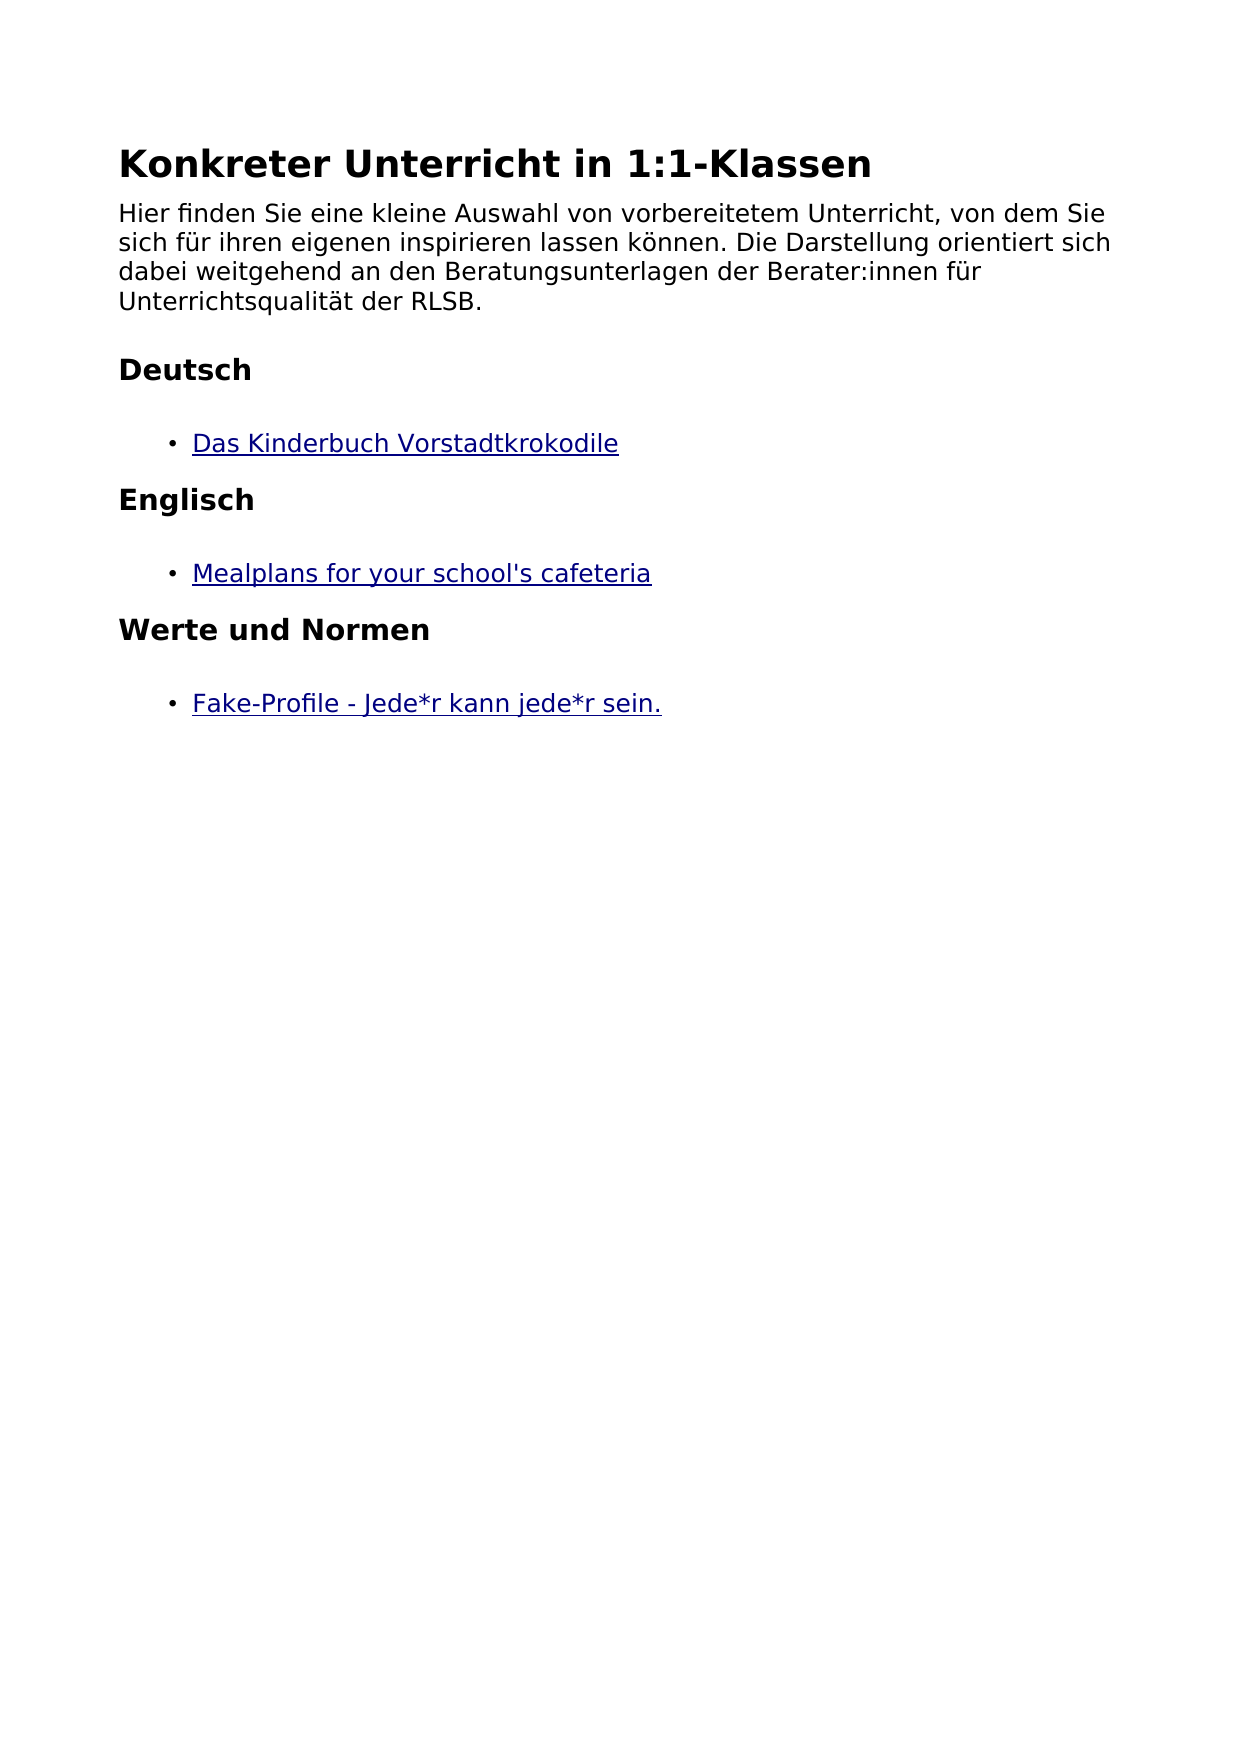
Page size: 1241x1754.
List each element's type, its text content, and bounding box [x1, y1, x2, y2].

subtitle Deutsch [118, 353, 1122, 387]
text Hier finden Sie eine kleine Auswahl von vorbereitetem Unterricht, von dem Sie sich für ihren eigenen inspirieren lassen können. Die Darstellung orientiert sich dabei weitgehend an den Beratungsunterlagen der Berater:innen für Unterrichtsqualität der RLSB. [118, 199, 1122, 316]
list Das Kinderbuch Vorstadtkrokodile [177, 429, 1122, 458]
list Fake-Profile - Jede*r kann jede*r sein. [177, 689, 1122, 719]
list Mealplans for your school's cafeteria [177, 559, 1122, 589]
subtitle Englisch [118, 483, 1122, 517]
subtitle Werte und Normen [118, 614, 1122, 648]
subtitle Konkreter Unterricht in 1:1-Klassen [118, 143, 1122, 187]
